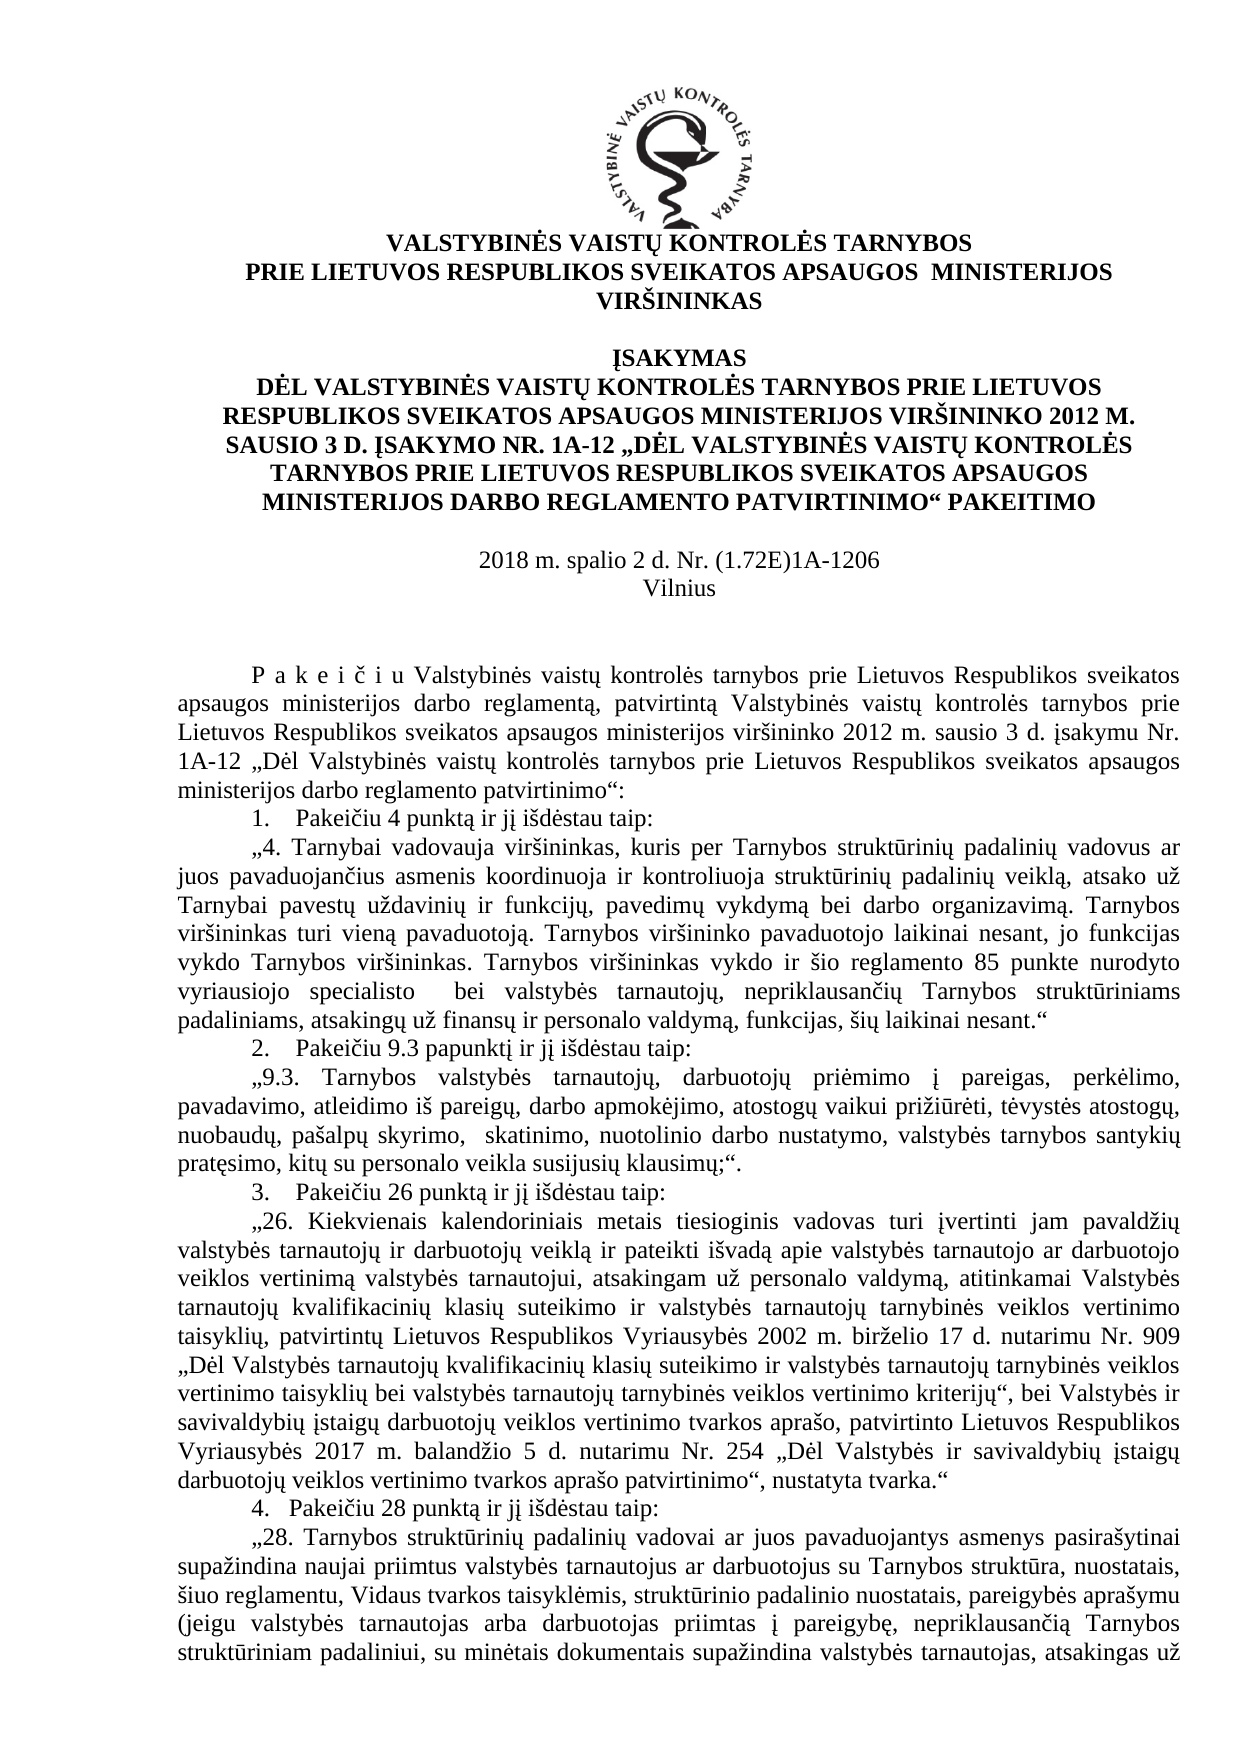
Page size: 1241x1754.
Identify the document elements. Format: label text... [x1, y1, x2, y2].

text Valstybinės vaistų kontrolės tarnybos [177, 228, 1181, 257]
text Vilnius [177, 573, 1181, 602]
text Prie LIETUVOS RESPUBLIKOS sveikatos apsaugos ministerijos [177, 257, 1181, 286]
text DĖL Valstybinės vaistų kontrolės tarnybos Prie LIETUVOS RESPUBLIKOS sveikatos apsaugos ministerijos viršininko 2012 m. sausio 3 d. įsakymo nr. 1a-12 „dėl Valstybinės vaistų kontrolės tarnybos Prie LIETUVOS RESPUBLIKOS sveikatos apsaugos ministerijos darbo reglamento patvirtinimo“ pakeitimo [177, 372, 1181, 516]
text „28. Tarnybos struktūrinių padalinių vadovai ar juos pavaduojantys asmenys pasirašytinai supažindina naujai priimtus valstybės tarnautojus ar darbuotojus su Tarnybos struktūra, nuostatais, šiuo reglamentu, Vidaus tvarkos taisyklėmis, struktūrinio padalinio nuostatais, pareigybės aprašymu (jeigu valstybės tarnautojas arba darbuotojas priimtas į pareigybę, nepriklausančią Tarnybos struktūriniam padaliniui, su minėtais dokumentais supažindina valstybės tarnautojas, atsakingas už [177, 1522, 1181, 1666]
text „4. Tarnybai vadovauja viršininkas, kuris per Tarnybos struktūrinių padalinių vadovus ar juos pavaduojančius asmenis koordinuoja ir kontroliuoja struktūrinių padalinių veiklą, atsako už Tarnybai pavestų uždavinių ir funkcijų, pavedimų vykdymą bei darbo organizavimą. Tarnybos viršininkas turi vieną pavaduotoją. Tarnybos viršininko pavaduotojo laikinai nesant, jo funkcijas vykdo Tarnybos viršininkas. Tarnybos viršininkas vykdo ir šio reglamento 85 punkte nurodyto vyriausiojo specialisto bei valstybės tarnautojų, nepriklausančių Tarnybos struktūriniams padaliniams, atsakingų už finansų ir personalo valdymą, funkcijas, šių laikinai nesant.“ [177, 832, 1181, 1033]
text „26. Kiekvienais kalendoriniais metais tiesioginis vadovas turi įvertinti jam pavaldžių valstybės tarnautojų ir darbuotojų veiklą ir pateikti išvadą apie valstybės tarnautojo ar darbuotojo veiklos vertinimą valstybės tarnautojui, atsakingam už personalo valdymą, atitinkamai Valstybės tarnautojų kvalifikacinių klasių suteikimo ir valstybės tarnautojų tarnybinės veiklos vertinimo taisyklių, patvirtintų Lietuvos Respublikos Vyriausybės 2002 m. birželio 17 d. nutarimu Nr. 909 „Dėl Valstybės tarnautojų kvalifikacinių klasių suteikimo ir valstybės tarnautojų tarnybinės veiklos vertinimo taisyklių bei valstybės tarnautojų tarnybinės veiklos vertinimo kriterijų“, bei Valstybės ir savivaldybių įstaigų darbuotojų veiklos vertinimo tvarkos aprašo, patvirtinto Lietuvos Respublikos Vyriausybės 2017 m. balandžio 5 d. nutarimu Nr. 254 „Dėl Valstybės ir savivaldybių įstaigų darbuotojų veiklos vertinimo tvarkos aprašo patvirtinimo“, nustatyta tvarka.“ [177, 1206, 1181, 1493]
text ĮSAKYMAS [177, 343, 1181, 372]
text 4. Pakeičiu 28 punktą ir jį išdėstau taip: [251, 1493, 1181, 1522]
text „9.3. Tarnybos valstybės tarnautojų, darbuotojų priėmimo į pareigas, perkėlimo, pavadavimo, atleidimo iš pareigų, darbo apmokėjimo, atostogų vaikui prižiūrėti, tėvystės atostogų, nuobaudų, pašalpų skyrimo, skatinimo, nuotolinio darbo nustatymo, valstybės tarnybos santykių pratęsimo, kitų su personalo veikla susijusių klausimų;“. [177, 1062, 1181, 1177]
text viršininkas [177, 286, 1181, 315]
text 2018 m. spalio 2 d. Nr. (1.72E)1A-1206 [177, 545, 1181, 573]
text 3. Pakeičiu 26 punktą ir jį išdėstau taip: [192, 1177, 1181, 1206]
text 1. Pakeičiu 4 punktą ir jį išdėstau taip: [177, 803, 1181, 832]
text 2. Pakeičiu 9.3 papunktį ir jį išdėstau taip: [177, 1033, 1181, 1062]
text P a k e i č i u Valstybinės vaistų kontrolės tarnybos prie Lietuvos Respublikos sveikatos apsaugos ministerijos darbo reglamentą, patvirtintą Valstybinės vaistų kontrolės tarnybos prie Lietuvos Respublikos sveikatos apsaugos ministerijos viršininko 2012 m. sausio 3 d. įsakymu Nr. 1A-12 „Dėl Valstybinės vaistų kontrolės tarnybos prie Lietuvos Respublikos sveikatos apsaugos ministerijos darbo reglamento patvirtinimo“: [177, 660, 1181, 803]
